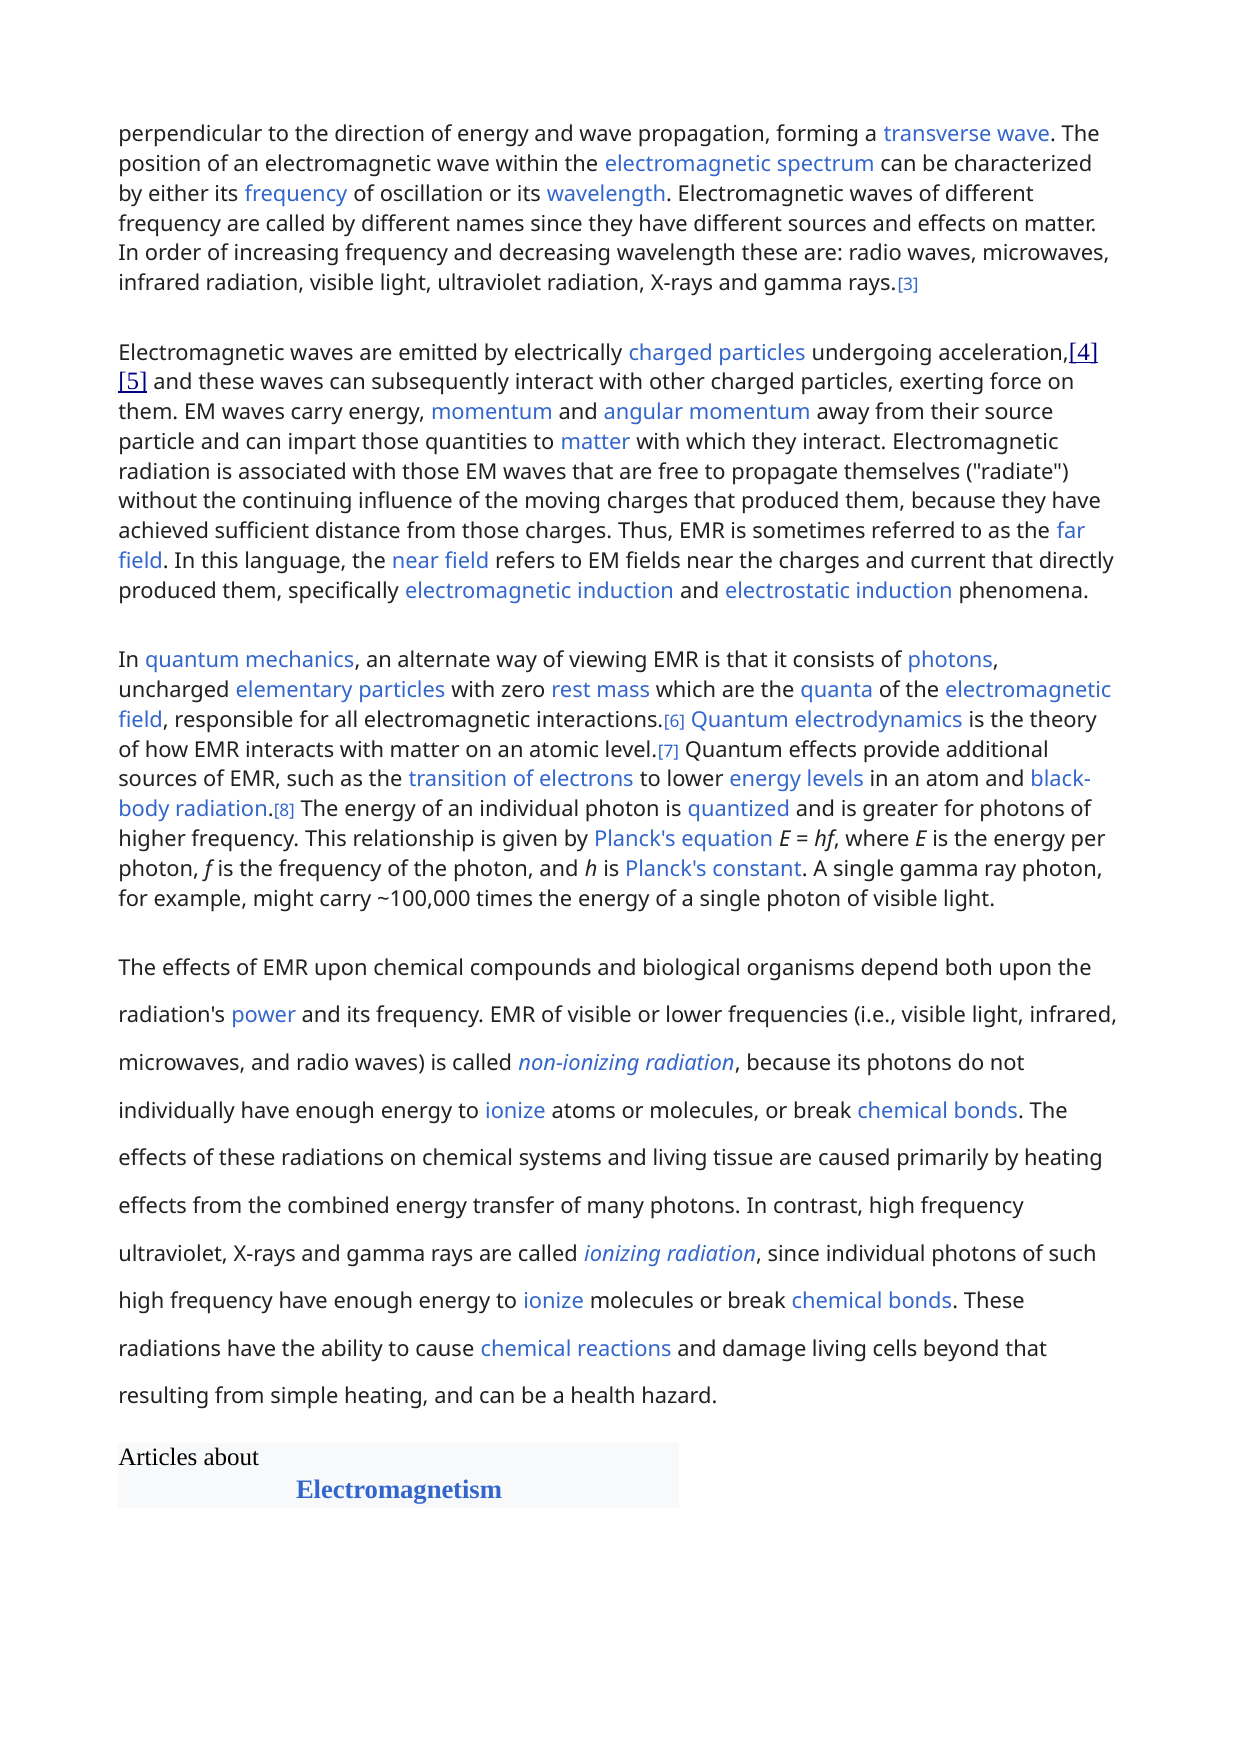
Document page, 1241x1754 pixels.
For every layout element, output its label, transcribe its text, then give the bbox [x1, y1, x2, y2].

text The effects of EMR upon chemical compounds and biological organisms depend both upon the radiation's power and its frequency. EMR of visible or lower frequencies (i.e., visible light, infrared, microwaves, and radio waves) is called non-ionizing radiation, because its photons do not individually have enough energy to ionize atoms or molecules, or break chemical bonds. The effects of these radiations on chemical systems and living tissue are caused primarily by heating effects from the combined energy transfer of many photons. In contrast, high frequency ultraviolet, X-rays and gamma rays are called ionizing radiation, since individual photons of such high frequency have enough energy to ionize molecules or break chemical bonds. These radiations have the ability to cause chemical reactions and damage living cells beyond that resulting from simple heating, and can be a health hazard. [118, 952, 1122, 1410]
text In quantum mechanics, an alternate way of viewing EMR is that it consists of photons, uncharged elementary particles with zero rest mass which are the quanta of the electromagnetic field, responsible for all electromagnetic interactions.[6] Quantum electrodynamics is the theory of how EMR interacts with matter on an atomic level.[7] Quantum effects provide additional sources of EMR, such as the transition of electrons to lower energy levels in an atom and black-body radiation.[8] The energy of an individual photon is quantized and is greater for photons of higher frequency. This relationship is given by Planck's equation E = hf, where E is the energy per photon, f is the frequency of the photon, and h is Planck's constant. A single gamma ray photon, for example, might carry ~100,000 times the energy of a single photon of visible light. [118, 644, 1122, 912]
text Electromagnetic waves are emitted by electrically charged particles undergoing acceleration,[4][5] and these waves can subsequently interact with other charged particles, exerting force on them. EM waves carry energy, momentum and angular momentum away from their source particle and can impart those quantities to matter with which they interact. Electromagnetic radiation is associated with those EM waves that are free to propagate themselves ("radiate") without the continuing influence of the moving charges that produced them, because they have achieved sufficient distance from those charges. Thus, EMR is sometimes referred to as the far field. In this language, the near field refers to EM fields near the charges and current that directly produced them, specifically electromagnetic induction and electrostatic induction phenomena. [118, 336, 1122, 604]
table_header Articles about [118, 1443, 679, 1471]
text perpendicular to the direction of energy and wave propagation, forming a transverse wave. The position of an electromagnetic wave within the electromagnetic spectrum can be characterized by either its frequency of oscillation or its wavelength. Electromagnetic waves of different frequency are called by different names since they have different sources and effects on matter. In order of increasing frequency and decreasing wavelength these are: radio waves, microwaves, infrared radiation, visible light, ultraviolet radiation, X-rays and gamma rays.[3] [118, 118, 1122, 297]
table_cell Electromagnetism [118, 1471, 679, 1508]
